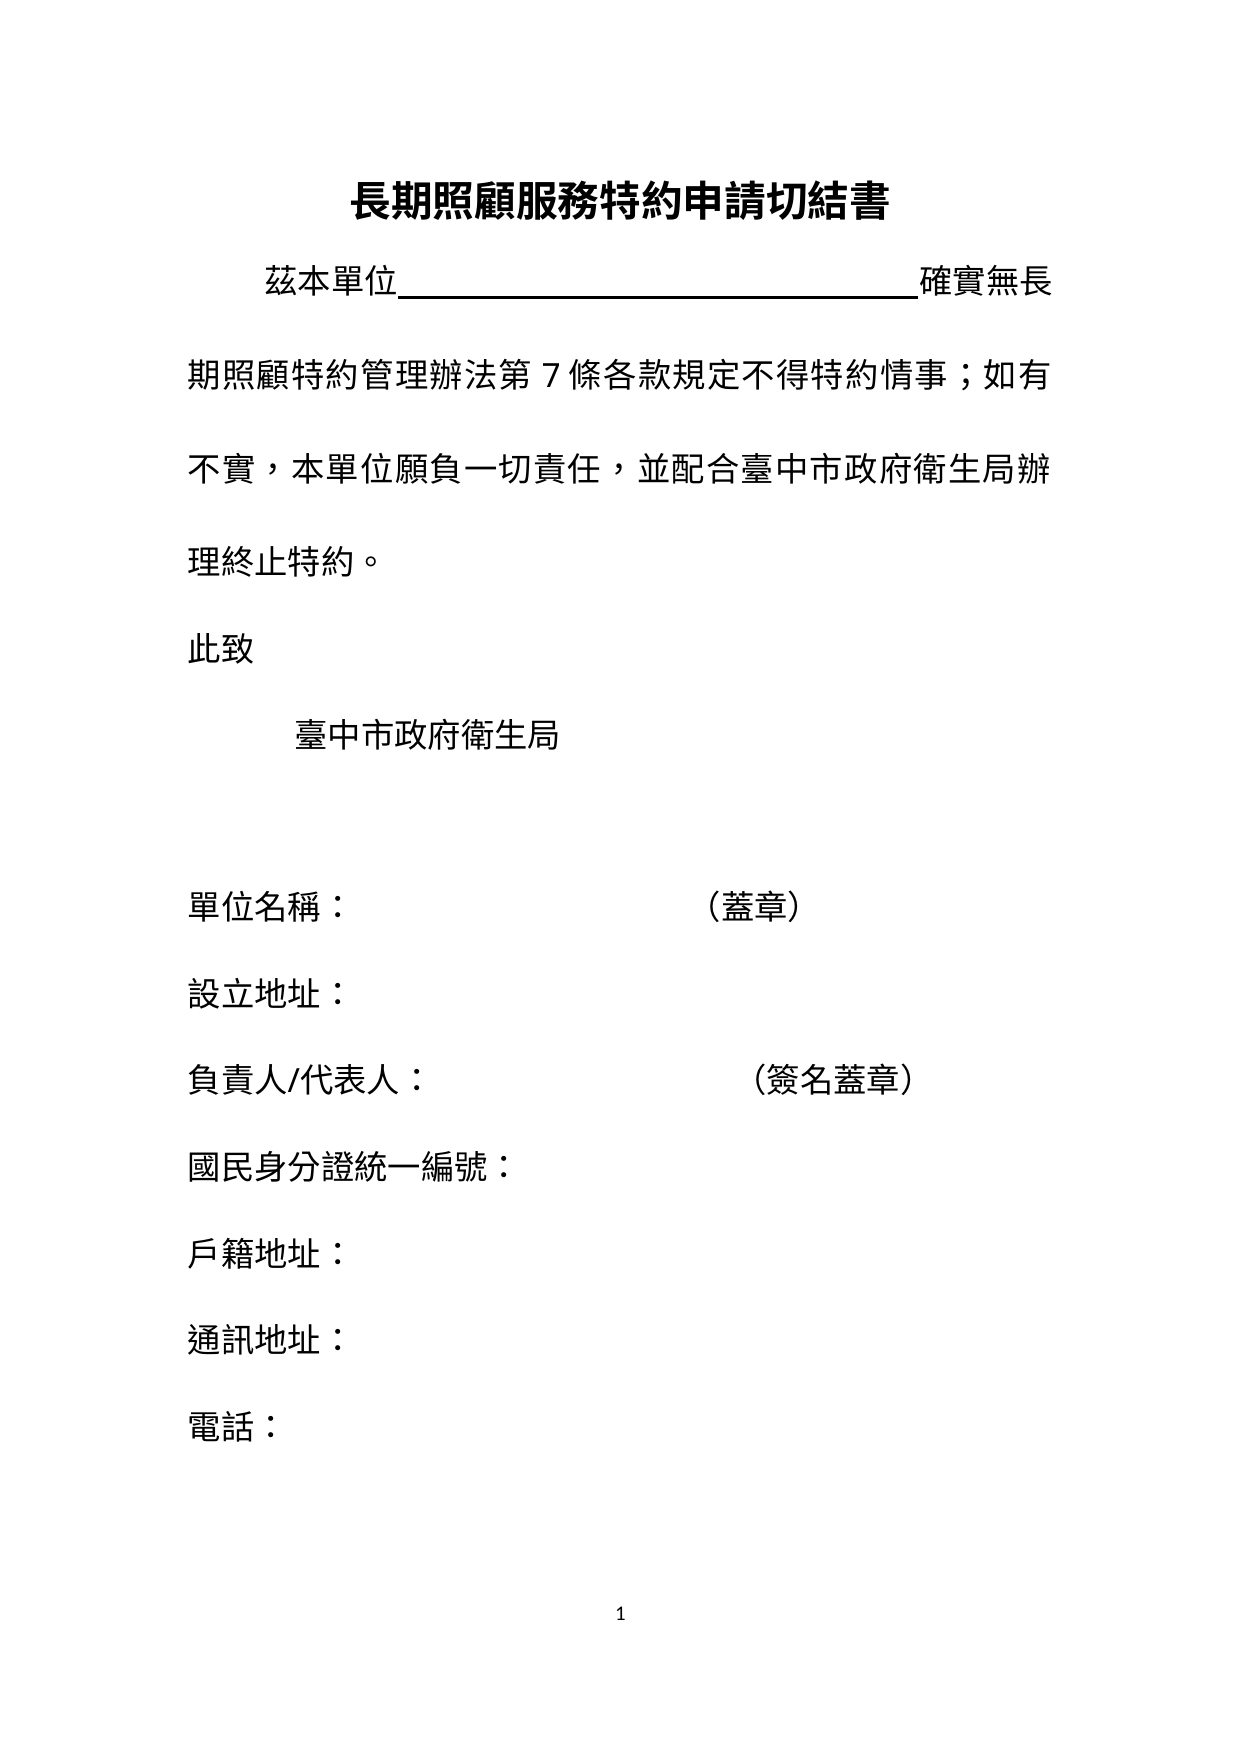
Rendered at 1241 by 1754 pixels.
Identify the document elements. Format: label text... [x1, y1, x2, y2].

text 通訊地址： [187, 1297, 1053, 1359]
text 此致 [187, 605, 1053, 668]
text 設立地址： [187, 950, 1053, 1013]
text 臺中市政府衛生局 [254, 692, 1053, 754]
text 國民身分證統一編號： [187, 1123, 1053, 1186]
text 戶籍地址： [187, 1210, 1053, 1272]
text 茲本單位 確實無長期照顧特約管理辦法第7條各款規定不得特約情事；如有不實，本單位願負一切責任，並配合臺中市政府衛生局辦理終止特約。 [187, 237, 1053, 581]
text 電話： [187, 1383, 1053, 1446]
text 單位名稱： （蓋章） [187, 864, 1053, 926]
text 負責人/代表人： （簽名蓋章） [187, 1037, 1053, 1099]
text 長期照顧服務特約申請切結書 [187, 156, 1053, 219]
